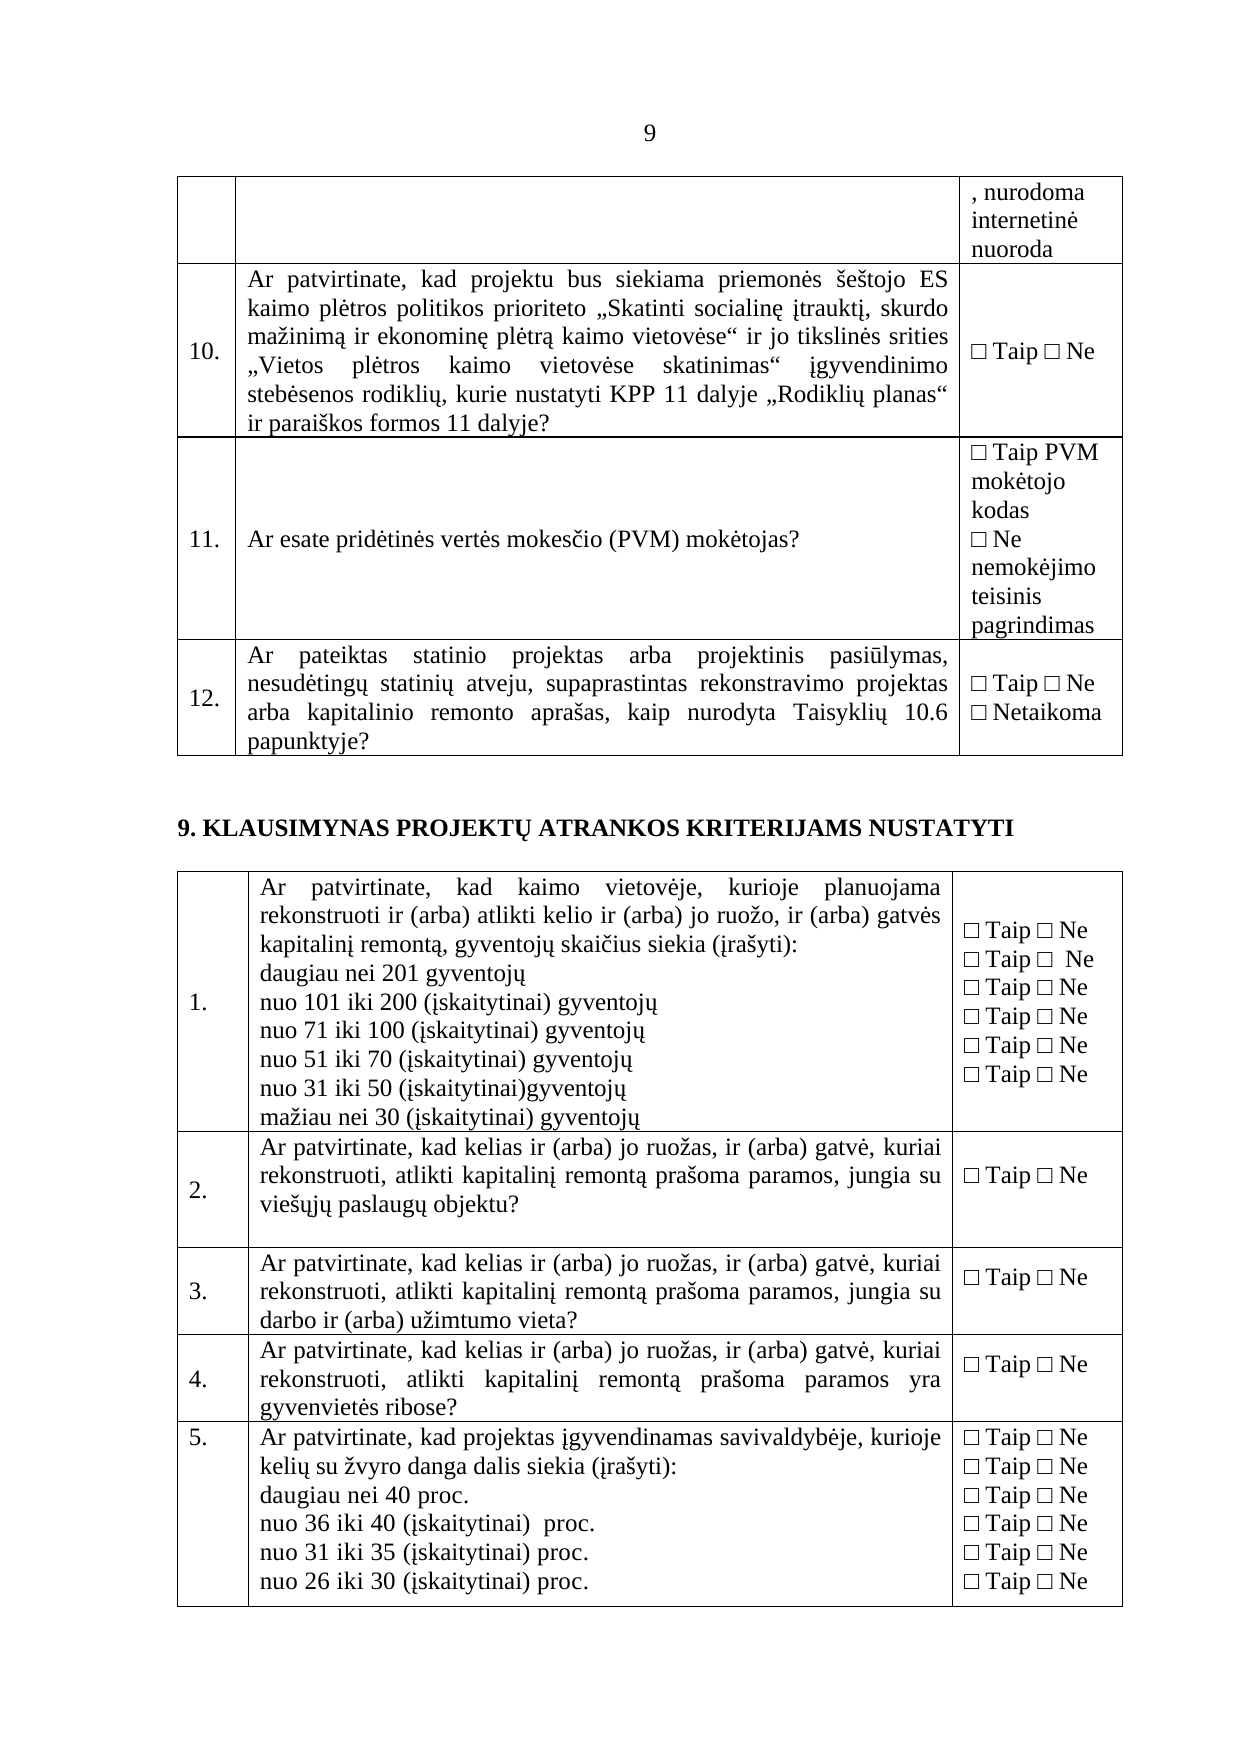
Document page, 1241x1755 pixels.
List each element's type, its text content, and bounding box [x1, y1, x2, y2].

table_header Ar patvirtinate, kad kaimo vietovėje, kurioje planuojama rekonstruoti ir (arba) atlikti kelio ir (arba) jo ruožo, ir (arba) gatvės kapitalinį remontą, gyventojų skaičius siekia (įrašyti): daugiau nei 201 gyventojų nuo 101 iki 200 (įskaitytinai) gyventojų nuo 71 iki 100 (įskaitytinai) gyventojų nuo 51 iki 70 (įskaitytinai) gyventojų nuo 31 iki 50 (įskaitytinai)gyventojų mažiau nei 30 (įskaitytinai) gyventojų [249, 872, 952, 1131]
table_cell □ Taip □ Ne [953, 1132, 1122, 1247]
table_cell □ Taip □ Ne [960, 264, 1122, 436]
table_cell □ Taip □ Ne [953, 1248, 1122, 1334]
table_cell Ar patvirtinate, kad projektu bus siekiama priemonės šeštojo ES kaimo plėtros politikos prioriteto „Skatinti socialinę įtrauktį, skurdo mažinimą ir ekonominę plėtrą kaimo vietovėse“ ir jo tikslinės srities „Vietos plėtros kaimo vietovėse skatinimas“ įgyvendinimo stebėsenos rodiklių, kurie nustatyti KPP 11 dalyje „Rodiklių planas“ ir paraiškos formos 11 dalyje? [236, 264, 959, 436]
table_cell Ar patvirtinate, kad projektas įgyvendinamas savivaldybėje, kurioje kelių su žvyro danga dalis siekia (įrašyti): daugiau nei 40 proc. nuo 36 iki 40 (įskaitytinai) proc. nuo 31 iki 35 (įskaitytinai) proc. nuo 26 iki 30 (įskaitytinai) proc. [249, 1422, 952, 1606]
table_header □ Taip □ Ne □ Taip □ Ne □ Taip □ Ne □ Taip □ Ne □ Taip □ Ne □ Taip □ Ne [953, 872, 1122, 1131]
table_cell 2. [178, 1132, 248, 1247]
table_cell □ Taip □ Ne [953, 1335, 1122, 1421]
table_cell [178, 177, 235, 263]
table_cell □ Taip □ Ne □ Netaikoma [960, 640, 1122, 755]
table_cell , nurodoma internetinė nuoroda [960, 177, 1122, 263]
table_cell 10. [178, 264, 235, 436]
table_cell Ar pateiktas statinio projektas arba projektinis pasiūlymas, nesudėtingų statinių atveju, supaprastintas rekonstravimo projektas arba kapitalinio remonto aprašas, kaip nurodyta Taisyklių 10.6 papunktyje? [236, 640, 959, 755]
table_cell [236, 177, 959, 263]
table_cell □ Taip PVM mokėtojo kodas □ Ne nemokėjimo teisinis pagrindimas [960, 438, 1122, 639]
table_cell Ar patvirtinate, kad kelias ir (arba) jo ruožas, ir (arba) gatvė, kuriai rekonstruoti, atlikti kapitalinį remontą prašoma paramos, jungia su darbo ir (arba) užimtumo vieta? [249, 1248, 952, 1334]
table_cell 5. [178, 1422, 248, 1606]
text 9. KLAUSIMYNAS PROJEKTŲ ATRANKOS KRITERIJAMS NUSTATYTI [177, 813, 1122, 842]
table_header 1. [178, 872, 248, 1131]
table_cell Ar patvirtinate, kad kelias ir (arba) jo ruožas, ir (arba) gatvė, kuriai rekonstruoti, atlikti kapitalinį remontą prašoma paramos, jungia su viešųjų paslaugų objektu? [249, 1132, 952, 1247]
table_cell □ Taip □ Ne □ Taip □ Ne □ Taip □ Ne □ Taip □ Ne □ Taip □ Ne □ Taip □ Ne [953, 1422, 1122, 1606]
table_cell 11. [178, 438, 235, 639]
table_cell 3. [178, 1248, 248, 1334]
table_cell 4. [178, 1335, 248, 1421]
table_cell Ar esate pridėtinės vertės mokesčio (PVM) mokėtojas? [236, 438, 959, 639]
table_cell Ar patvirtinate, kad kelias ir (arba) jo ruožas, ir (arba) gatvė, kuriai rekonstruoti, atlikti kapitalinį remontą prašoma paramos yra gyvenvietės ribose? [249, 1335, 952, 1421]
table_cell 12. [178, 640, 235, 755]
